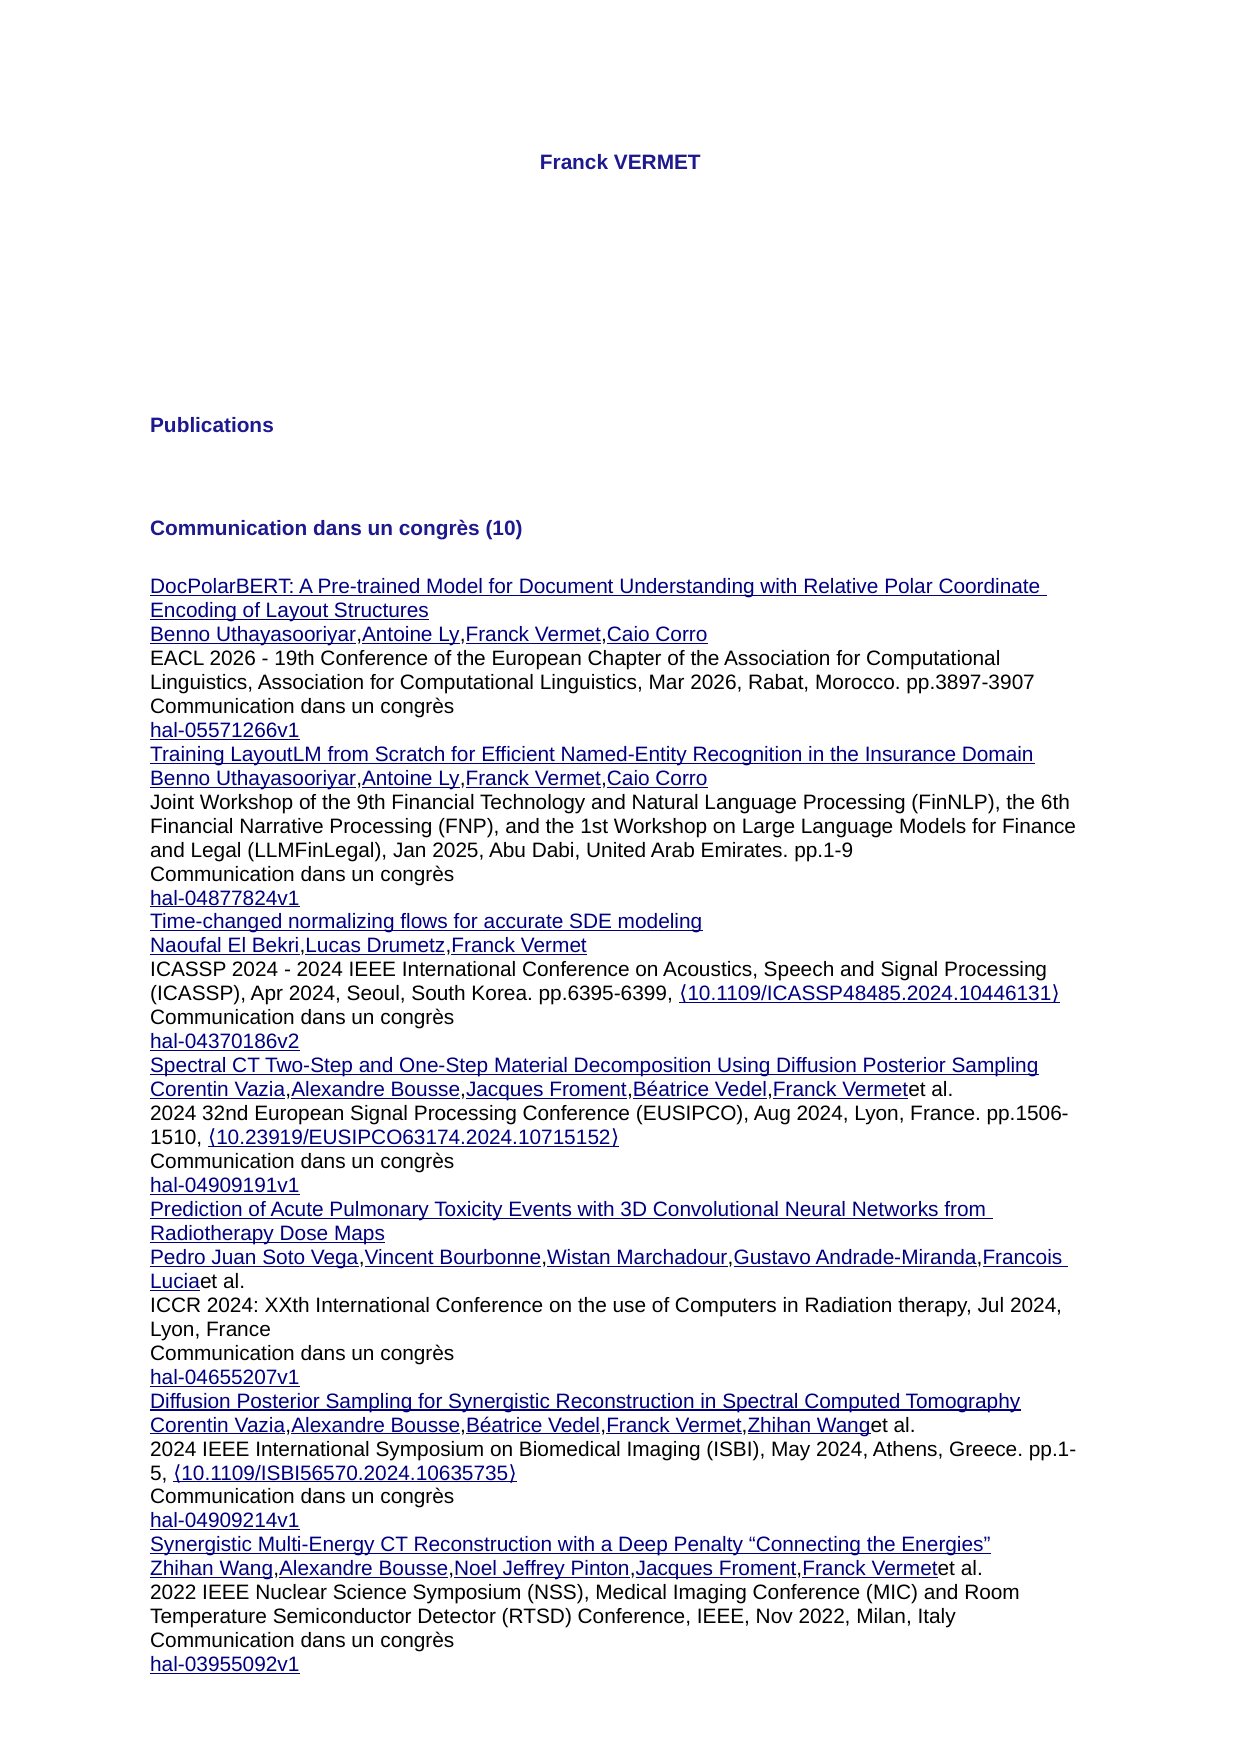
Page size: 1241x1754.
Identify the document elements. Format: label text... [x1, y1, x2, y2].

table_cell Synergistic Multi-Energy CT Reconstruction with a Deep Penalty “Connecting the Energies” Zhihan Wang,Alexandre Bousse,Noel Jeffrey Pinton,Jacques Froment,Franck Vermetet al. 2022 IEEE Nuclear Science Symposium (NSS), Medical Imaging Conference (MIC) and Room Temperature Semiconductor Detector (RTSD) Conference, IEEE, Nov 2022, Milan, Italy Communication dans un congrès hal-03955092v1 [150, 1532, 1090, 1676]
table_cell Prediction of Acute Pulmonary Toxicity Events with 3D Convolutional Neural Networks from Radiotherapy Dose Maps Pedro Juan Soto Vega,Vincent Bourbonne,Wistan Marchadour,Gustavo Andrade-Miranda,Francois Luciaet al. ICCR 2024: XXth International Conference on the use of Computers in Radiation therapy, Jul 2024, Lyon, France Communication dans un congrès hal-04655207v1 [150, 1197, 1090, 1388]
table_cell Time-changed normalizing flows for accurate SDE modeling Naoufal El Bekri,Lucas Drumetz,Franck Vermet ICASSP 2024 - 2024 IEEE International Conference on Acoustics, Speech and Signal Processing (ICASSP), Apr 2024, Seoul, South Korea. pp.6395-6399, ⟨10.1109/ICASSP48485.2024.10446131⟩ Communication dans un congrès hal-04370186v2 [150, 909, 1090, 1053]
table_cell Diffusion Posterior Sampling for Synergistic Reconstruction in Spectral Computed Tomography Corentin Vazia,Alexandre Bousse,Béatrice Vedel,Franck Vermet,Zhihan Wanget al. 2024 IEEE International Symposium on Biomedical Imaging (ISBI), May 2024, Athens, Greece. pp.1-5, ⟨10.1109/ISBI56570.2024.10635735⟩ Communication dans un congrès hal-04909214v1 [150, 1389, 1090, 1532]
subtitle Franck VERMET [150, 150, 1090, 174]
subtitle Communication dans un congrès (10) [150, 516, 1090, 539]
table_cell Training LayoutLM from Scratch for Efficient Named-Entity Recognition in the Insurance Domain Benno Uthayasooriyar,Antoine Ly,Franck Vermet,Caio Corro Joint Workshop of the 9th Financial Technology and Natural Language Processing (FinNLP), the 6th Financial Narrative Processing (FNP), and the 1st Workshop on Large Language Models for Finance and Legal (LLMFinLegal), Jan 2025, Abu Dabi, United Arab Emirates. pp.1-9 Communication dans un congrès hal-04877824v1 [150, 742, 1090, 909]
table_cell Spectral CT Two-Step and One-Step Material Decomposition Using Diffusion Posterior Sampling Corentin Vazia,Alexandre Bousse,Jacques Froment,Béatrice Vedel,Franck Vermetet al. 2024 32nd European Signal Processing Conference (EUSIPCO), Aug 2024, Lyon, France. pp.1506-1510, ⟨10.23919/EUSIPCO63174.2024.10715152⟩ Communication dans un congrès hal-04909191v1 [150, 1053, 1090, 1197]
subtitle Publications [150, 412, 1090, 436]
table_header DocPolarBERT: A Pre-trained Model for Document Understanding with Relative Polar Coordinate Encoding of Layout Structures Benno Uthayasooriyar,Antoine Ly,Franck Vermet,Caio Corro EACL 2026 - 19th Conference of the European Chapter of the Association for Computational Linguistics, Association for Computational Linguistics, Mar 2026, Rabat, Morocco. pp.3897-3907 Communication dans un congrès hal-05571266v1 [150, 574, 1090, 742]
